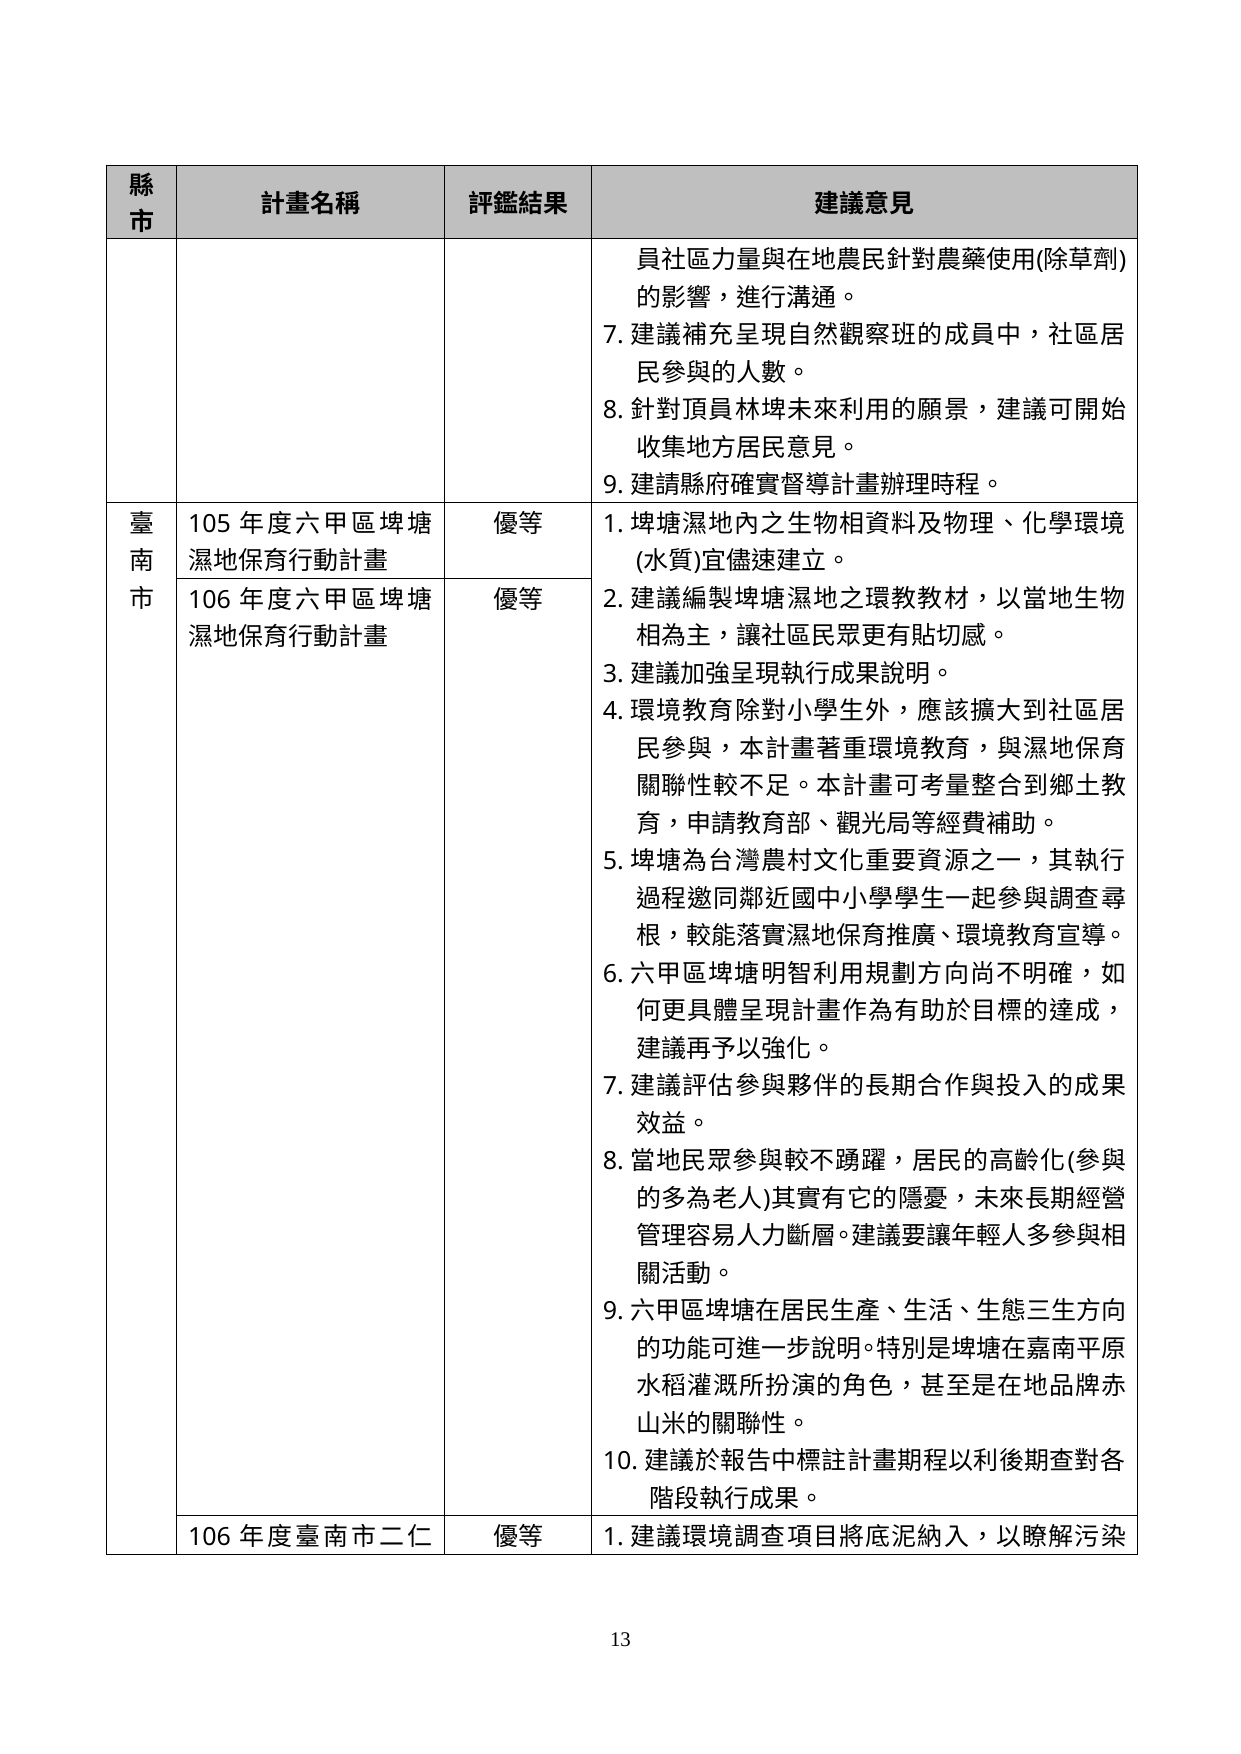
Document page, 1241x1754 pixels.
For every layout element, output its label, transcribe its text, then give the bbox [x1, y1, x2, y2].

table_cell 臺南市 [107, 503, 176, 1554]
table_header 評鑑結果 [445, 166, 591, 238]
table_cell 員社區力量與在地農民針對農藥使用(除草劑)的影響，進行溝通。 建議補充呈現自然觀察班的成員中，社區居民參與的人數。 針對頂員林埤未來利用的願景，建議可開始收集地方居民意見。 建請縣府確實督導計畫辦理時程。 [592, 239, 1137, 502]
table_cell 優等 [445, 579, 591, 1515]
table_cell [445, 239, 591, 502]
table_cell 106年度六甲區埤塘濕地保育行動計畫 [177, 579, 444, 1515]
table_header 縣市 [107, 166, 176, 238]
table_header 計畫名稱 [177, 166, 444, 238]
table_cell 埤塘濕地內之生物相資料及物理、化學環境(水質)宜儘速建立。 建議編製埤塘濕地之環教教材，以當地生物相為主，讓社區民眾更有貼切感。 建議加強呈現執行成果說明。 環境教育除對小學生外，應該擴大到社區居民參與，本計畫著重環境教育，與濕地保育關聯性較不足。本計畫可考量整合到鄉土教育，申請教育部、觀光局等經費補助。 埤塘為台灣農村文化重要資源之一，其執行過程邀同鄰近國中小學學生一起參與調查尋根，較能落實濕地保育推廣、環境教育宣導。 六甲區埤塘明智利用規劃方向尚不明確，如何更具體呈現計畫作為有助於目標的達成，建議再予以強化。 建議評估參與夥伴的長期合作與投入的成果效益。 當地民眾參與較不踴躍，居民的高齡化(參與的多為老人)其實有它的隱憂，未來長期經營管理容易人力斷層。建議要讓年輕人多參與相關活動。 六甲區埤塘在居民生產、生活、生態三生方向的功能可進一步說明。特別是埤塘在嘉南平原水稻灌溉所扮演的角色，甚至是在地品牌赤山米的關聯性。 建議於報告中標註計畫期程以利後期查對各階段執行成果。 [592, 503, 1137, 1515]
table_cell [107, 239, 176, 502]
table_cell 105年度六甲區埤塘濕地保育行動計畫 [177, 503, 444, 578]
table_cell 優等 [445, 503, 591, 578]
table_header 建議意見 [592, 166, 1137, 238]
table_cell 106年度臺南市二仁 [177, 1516, 444, 1554]
table_cell 優等 [445, 1516, 591, 1554]
table_cell 建議環境調查項目將底泥納入，以瞭解污染之長期變動情形，也是良好的環教材料之一。 建議運用所累積調查資料，更具體呈現本濕地的價值與功能。 以河川復育(水質改善)為願景持續去做，加強民眾參與(公民參與監督管理)，此濕地有機會成為很好的示範濕地。 請持續建立生物多樣性的背景資料。 可考量鼓勵社區自提計畫辦理。 建議補充目前二仁溪水質和底泥重金屬含量情形，和以前嚴重污染改善情形改善程度。 建議說明目前是否仍存在高濃度重金屬污染的(底泥)河段，及後續生態整治方案因應對策，例如:植物吸收移除等。 建議於報告中標註計畫期程以利後期查對各階段執行成果。 [592, 1516, 1137, 1554]
table_cell [177, 239, 444, 502]
